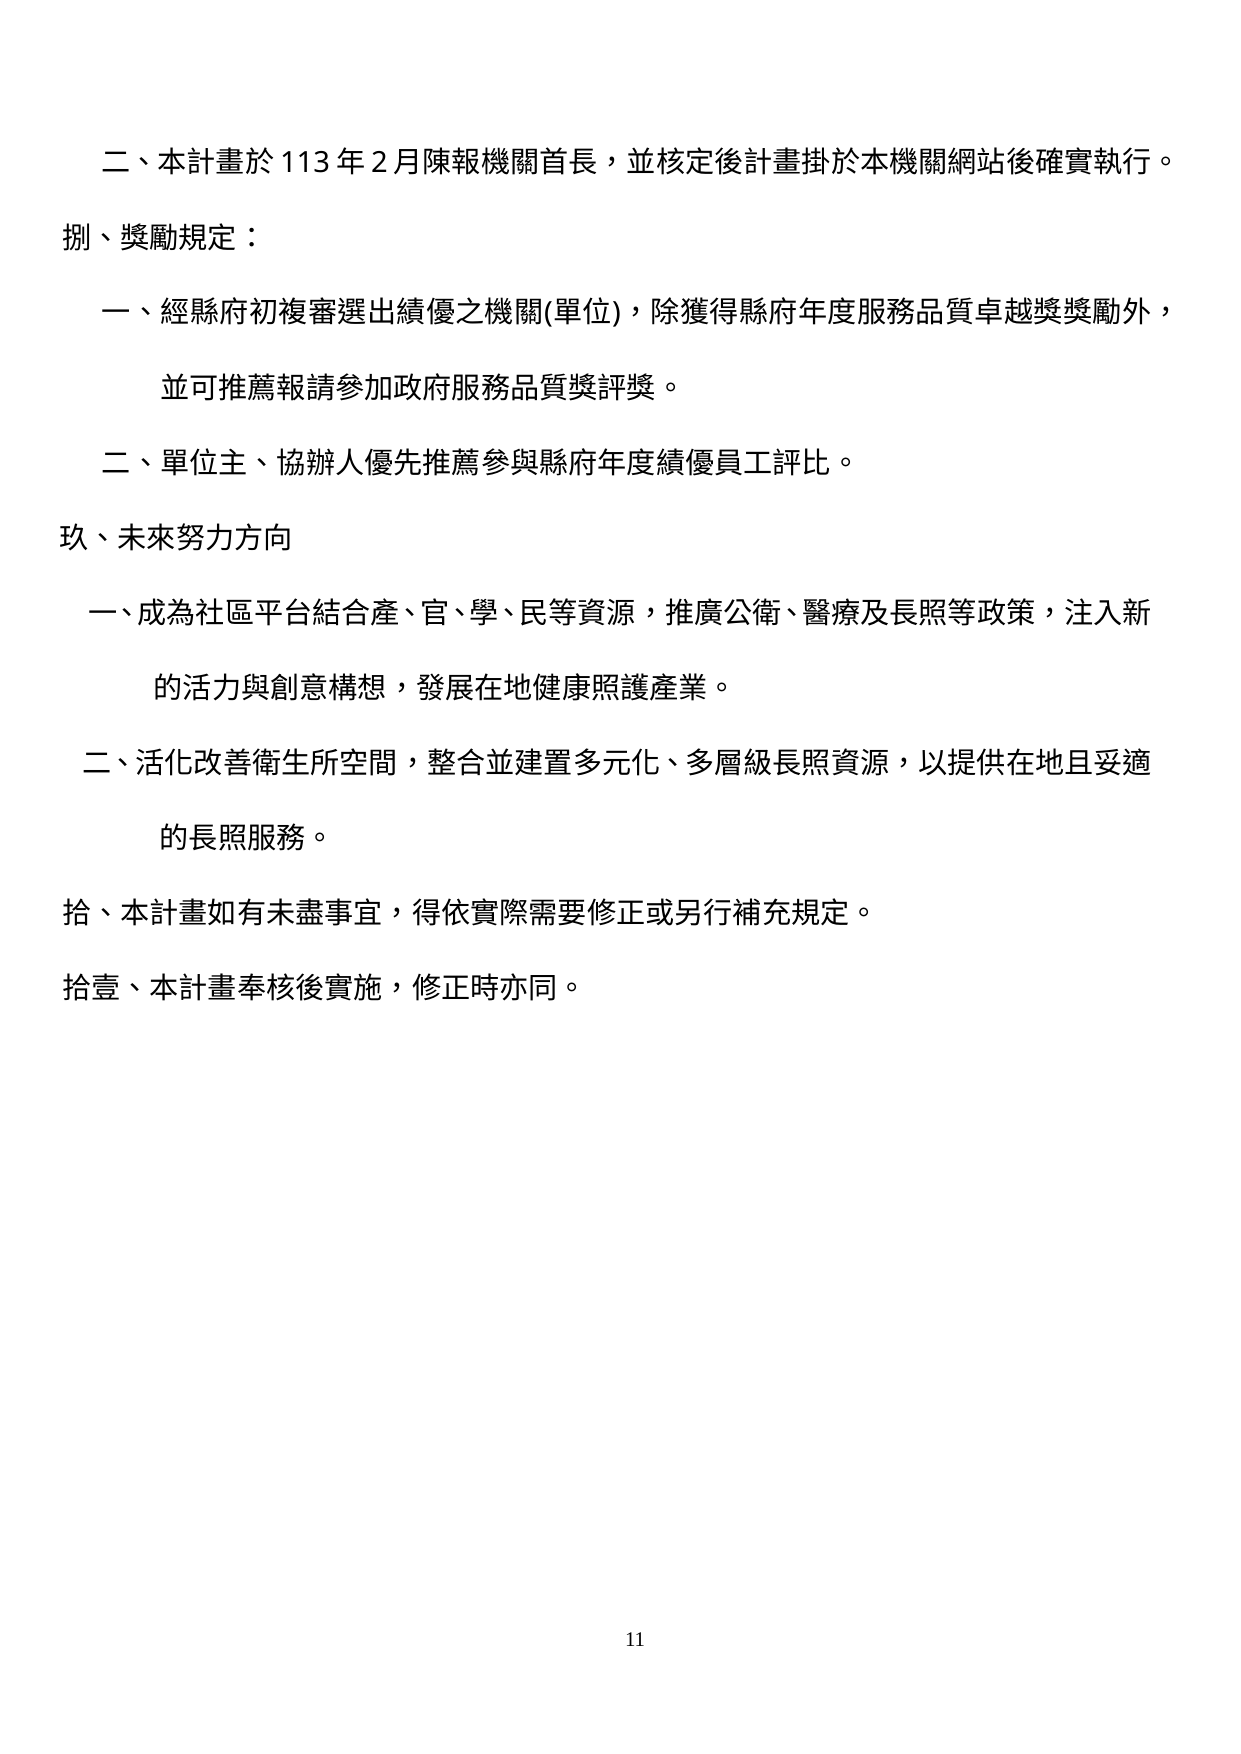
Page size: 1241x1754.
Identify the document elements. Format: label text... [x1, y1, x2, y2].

text 玖、未來努力方向 [59, 498, 1152, 573]
text 一、成為社區平台結合產、官、學、民等資源，推廣公衛、醫療及長照等政策，注入新的活力與創意構想，發展在地健康照護產業。 [65, 573, 1152, 723]
text 二、活化改善衛生所空間，整合並建置多元化、多層級長照資源，以提供在地且妥適的長照服務。 [59, 723, 1152, 873]
text 二、本計畫於113年2月陳報機關首長，並核定後計畫掛於本機關網站後確實執行。 [102, 123, 1152, 198]
text 二、單位主、協辦人優先推薦參與縣府年度績優員工評比。 [102, 423, 1152, 498]
text 拾、本計畫如有未盡事宜，得依實際需要修正或另行補充規定。 [62, 873, 1152, 948]
text 一、經縣府初複審選出績優之機關(單位)，除獲得縣府年度服務品質卓越獎獎勵外，並可推薦報請參加政府服務品質獎評獎。 [102, 273, 1152, 423]
text 拾壹、本計畫奉核後實施，修正時亦同。 [62, 948, 1152, 1023]
text 捌、獎勵規定： [62, 198, 1152, 273]
